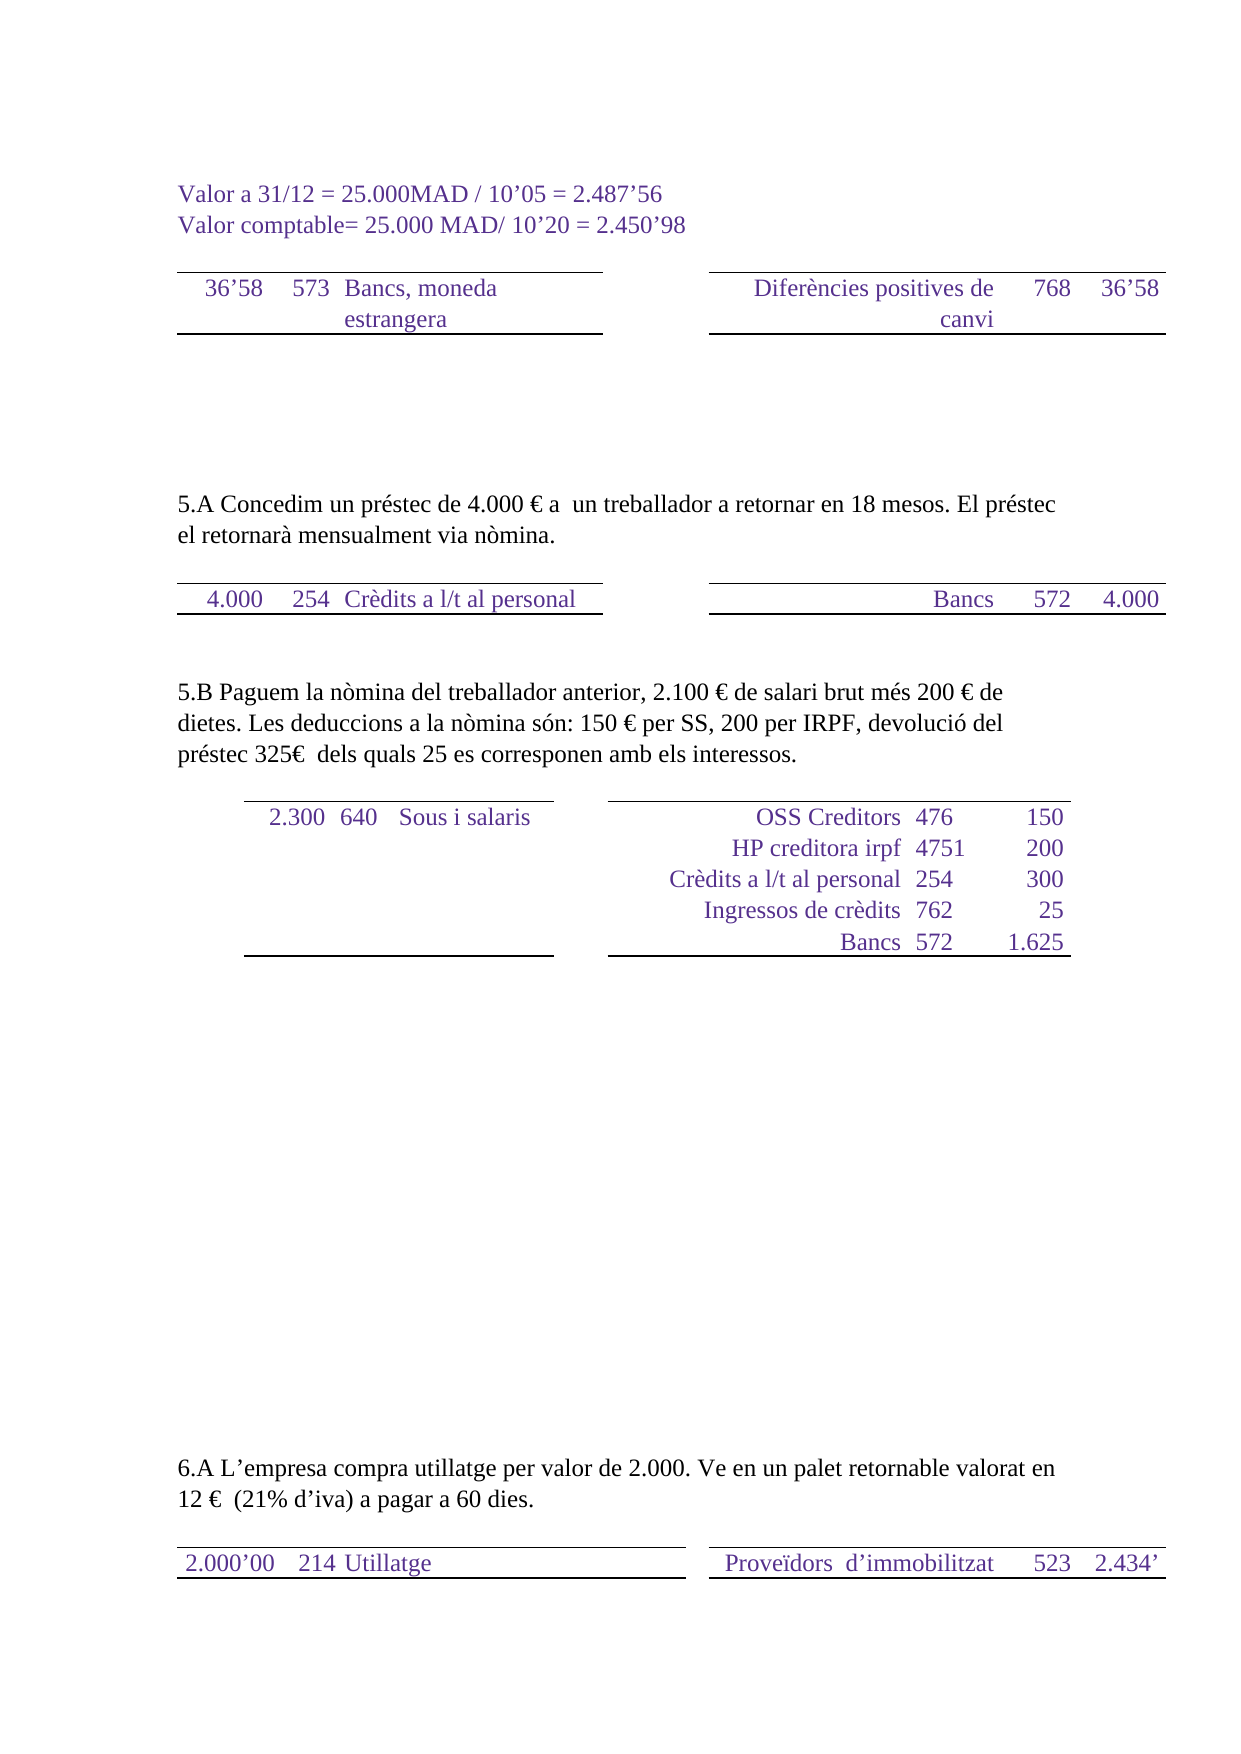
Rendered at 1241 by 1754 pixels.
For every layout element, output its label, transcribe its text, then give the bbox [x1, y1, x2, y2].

table_header 768 [1019, 273, 1078, 333]
table_header 150 200 300 25 1.625 [982, 802, 1071, 955]
table_header 572 [1019, 584, 1078, 613]
table_header 214 [289, 1548, 337, 1577]
table_header OSS Creditors HP creditora irpf Crèdits a l/t al personal Ingressos de crèdits Bancs [608, 802, 908, 955]
table_header [603, 583, 708, 613]
table_header [170, 801, 244, 955]
text 5.A Concedim un préstec de 4.000 € a un treballador a retornar en 18 mesos. El préstec el retornarà mensualment via nòmina. [177, 489, 1063, 549]
text Valor comptable= 25.000 MAD/ 10’20 = 2.450’98 [177, 210, 1063, 238]
table_header Bancs, moneda estrangera [337, 273, 603, 333]
table_header 254 [278, 584, 337, 613]
table_header 2.434’ [1078, 1548, 1166, 1577]
table_header 2.000’00 [177, 1548, 289, 1577]
table_header Sous i salaris [391, 802, 553, 955]
table_header Crèdits a l/t al personal [337, 584, 603, 613]
table_header [686, 1547, 708, 1577]
text 5.B Paguem la nòmina del treballador anterior, 2.100 € de salari brut més 200 € de dietes. Les deduccions a la nòmina són: 150 € per SS, 200 per IRPF, devolució del préstec 325€ dels quals 25 es corresponen amb els interessos. [177, 677, 1063, 767]
table_header 640 [333, 802, 391, 955]
table_header [554, 801, 607, 955]
table_header Utillatge [337, 1548, 686, 1577]
table_header 4.000 [1078, 584, 1166, 613]
text 6.A L’empresa compra utillatge per valor de 2.000. Ve en un palet retornable valorat en 12 € (21% d’iva) a pagar a 60 dies. [177, 1453, 1063, 1513]
table_header [1071, 801, 1100, 955]
table_header 36’58 [1078, 273, 1166, 333]
table_header 573 [278, 273, 337, 333]
table_header Proveïdors d’immobilitzat [709, 1548, 1019, 1577]
text Valor a 31/12 = 25.000MAD / 10’05 = 2.487’56 [177, 179, 1063, 207]
table_header Diferències positives de canvi [709, 273, 1019, 333]
table_header 36’58 [177, 273, 277, 333]
table_header 476 4751 254 762 572 [908, 802, 982, 955]
table_header Bancs [709, 584, 1019, 613]
table_header 2.300 [244, 802, 332, 955]
table_header [603, 272, 708, 333]
table_header 523 [1019, 1548, 1078, 1577]
table_header 4.000 [177, 584, 277, 613]
